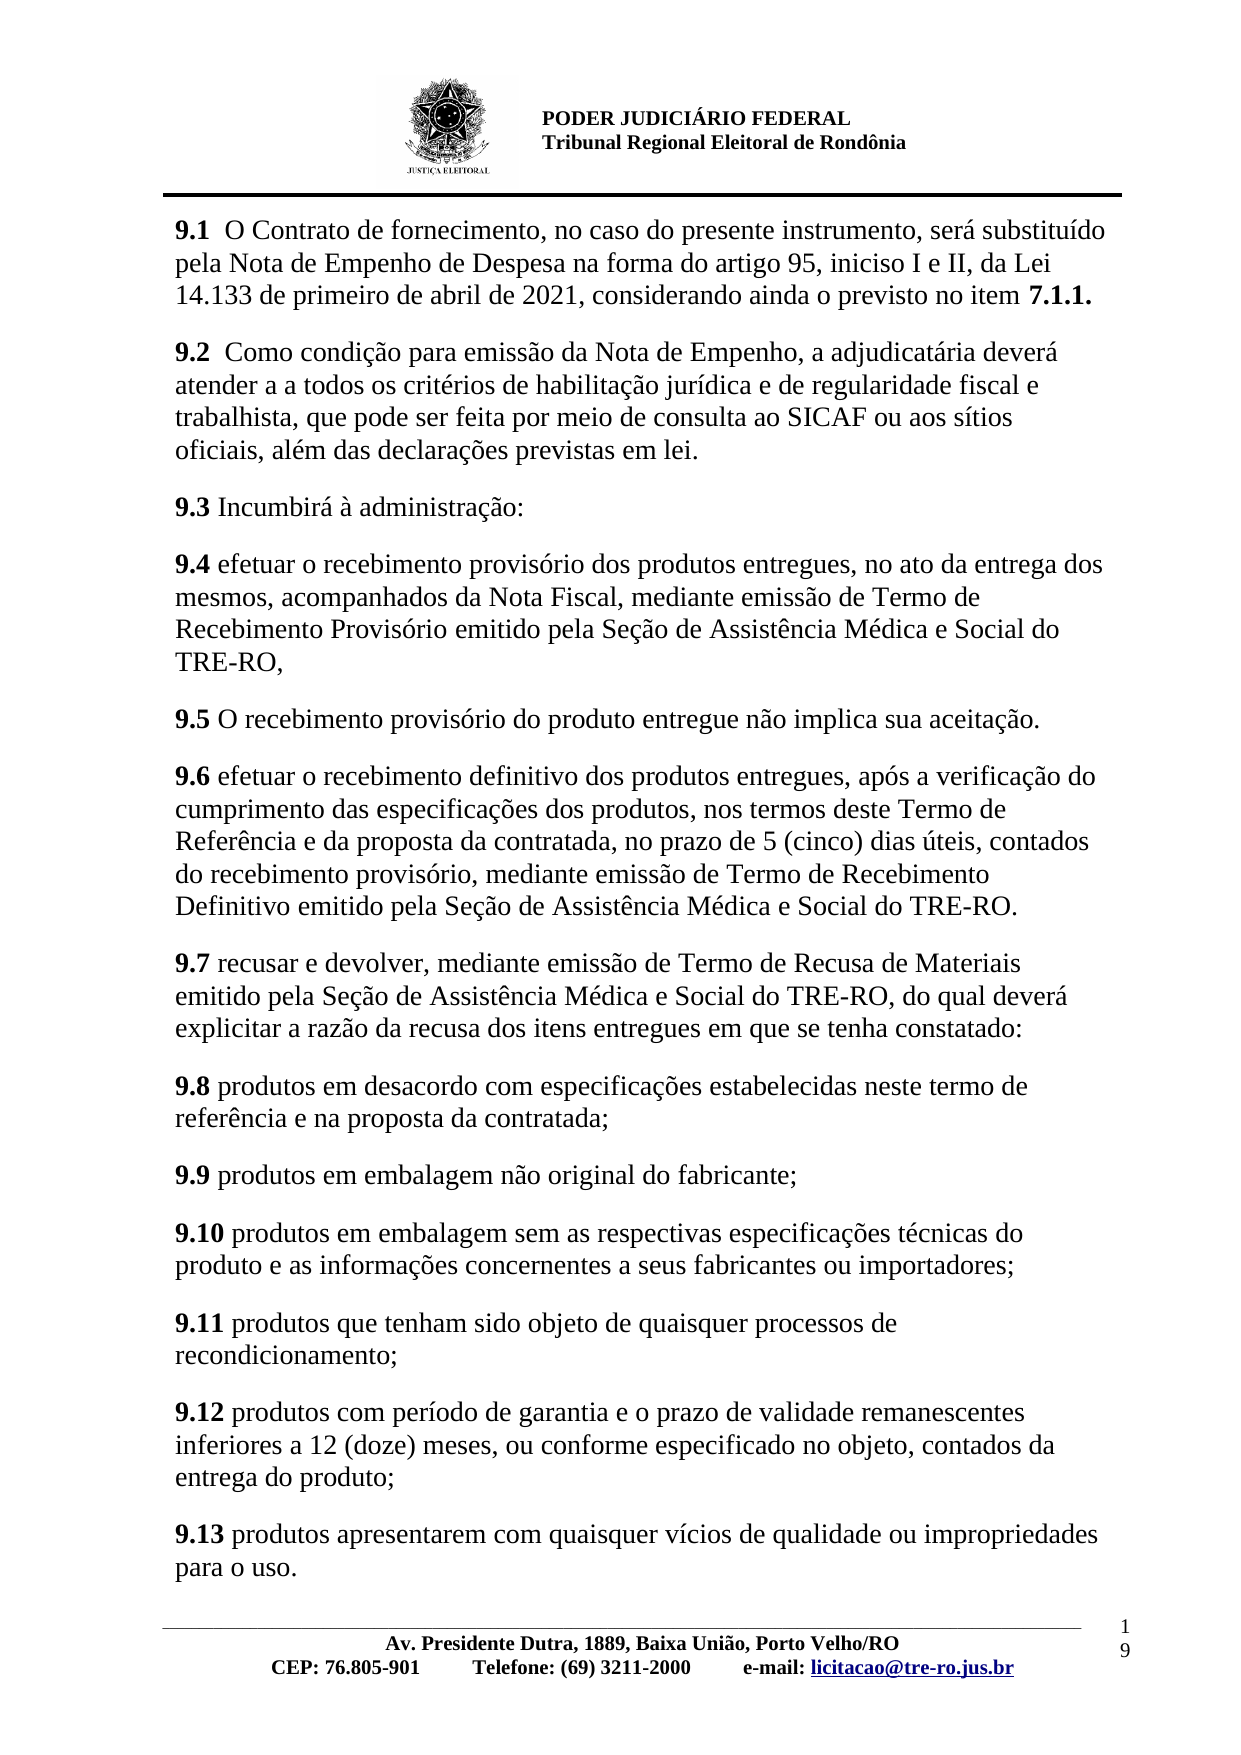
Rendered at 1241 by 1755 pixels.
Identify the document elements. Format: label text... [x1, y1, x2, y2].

text 9.9 produtos em embalagem não original do fabricante; [175, 1158, 1110, 1191]
text 9.1 O Contrato de fornecimento, no caso do presente instrumento, será substituído pela Nota de Empenho de Despesa na forma do artigo 95, iniciso I e II, da Lei 14.133 de primeiro de abril de 2021, considerando ainda o previsto no item 7.1.1. [175, 213, 1110, 311]
text 9.7 recusar e devolver, mediante emissão de Termo de Recusa de Materiais emitido pela Seção de Assistência Médica e Social do TRE-RO, do qual deverá explicitar a razão da recusa dos itens entregues em que se tenha constatado: [175, 946, 1110, 1044]
text 9.13 produtos apresentarem com quaisquer vícios de qualidade ou impropriedades para o uso. [175, 1518, 1110, 1582]
text 9.5 O recebimento provisório do produto entregue não implica sua aceitação. [175, 702, 1110, 734]
text 9.4 efetuar o recebimento provisório dos produtos entregues, no ato da entrega dos mesmos, acompanhados da Nota Fiscal, mediante emissão de Termo de Recebimento Provisório emitido pela Seção de Assistência Médica e Social do TRE-RO, [175, 547, 1110, 677]
text 9.3 Incumbirá à administração: [175, 490, 1110, 522]
text 9.10 produtos em embalagem sem as respectivas especificações técnicas do produto e as informações concernentes a seus fabricantes ou importadores; [175, 1216, 1110, 1281]
text 9.6 efetuar o recebimento definitivo dos produtos entregues, após a verificação do cumprimento das especificações dos produtos, nos termos deste Termo de Referência e da proposta da contratada, no prazo de 5 (cinco) dias úteis, contados do recebimento provisório, mediante emissão de Termo de Recebimento Definitivo emitido pela Seção de Assistência Médica e Social do TRE-RO. [175, 759, 1110, 921]
text 9.12 produtos com período de garantia e o prazo de validade remanescentes inferiores a 12 (doze) meses, ou conforme especificado no objeto, contados da entrega do produto; [175, 1395, 1110, 1493]
text 9.11 produtos que tenham sido objeto de quaisquer processos de recondicionamento; [175, 1306, 1110, 1370]
text 9.8 produtos em desacordo com especificações estabelecidas neste termo de referência e na proposta da contratada; [175, 1069, 1110, 1133]
text 9.2 Como condição para emissão da Nota de Empenho, a adjudicatária deverá atender a a todos os critérios de habilitação jurídica e de regularidade fiscal e trabalhista, que pode ser feita por meio de consulta ao SICAF ou aos sítios oficiais, além das declarações previstas em lei. [175, 336, 1110, 465]
